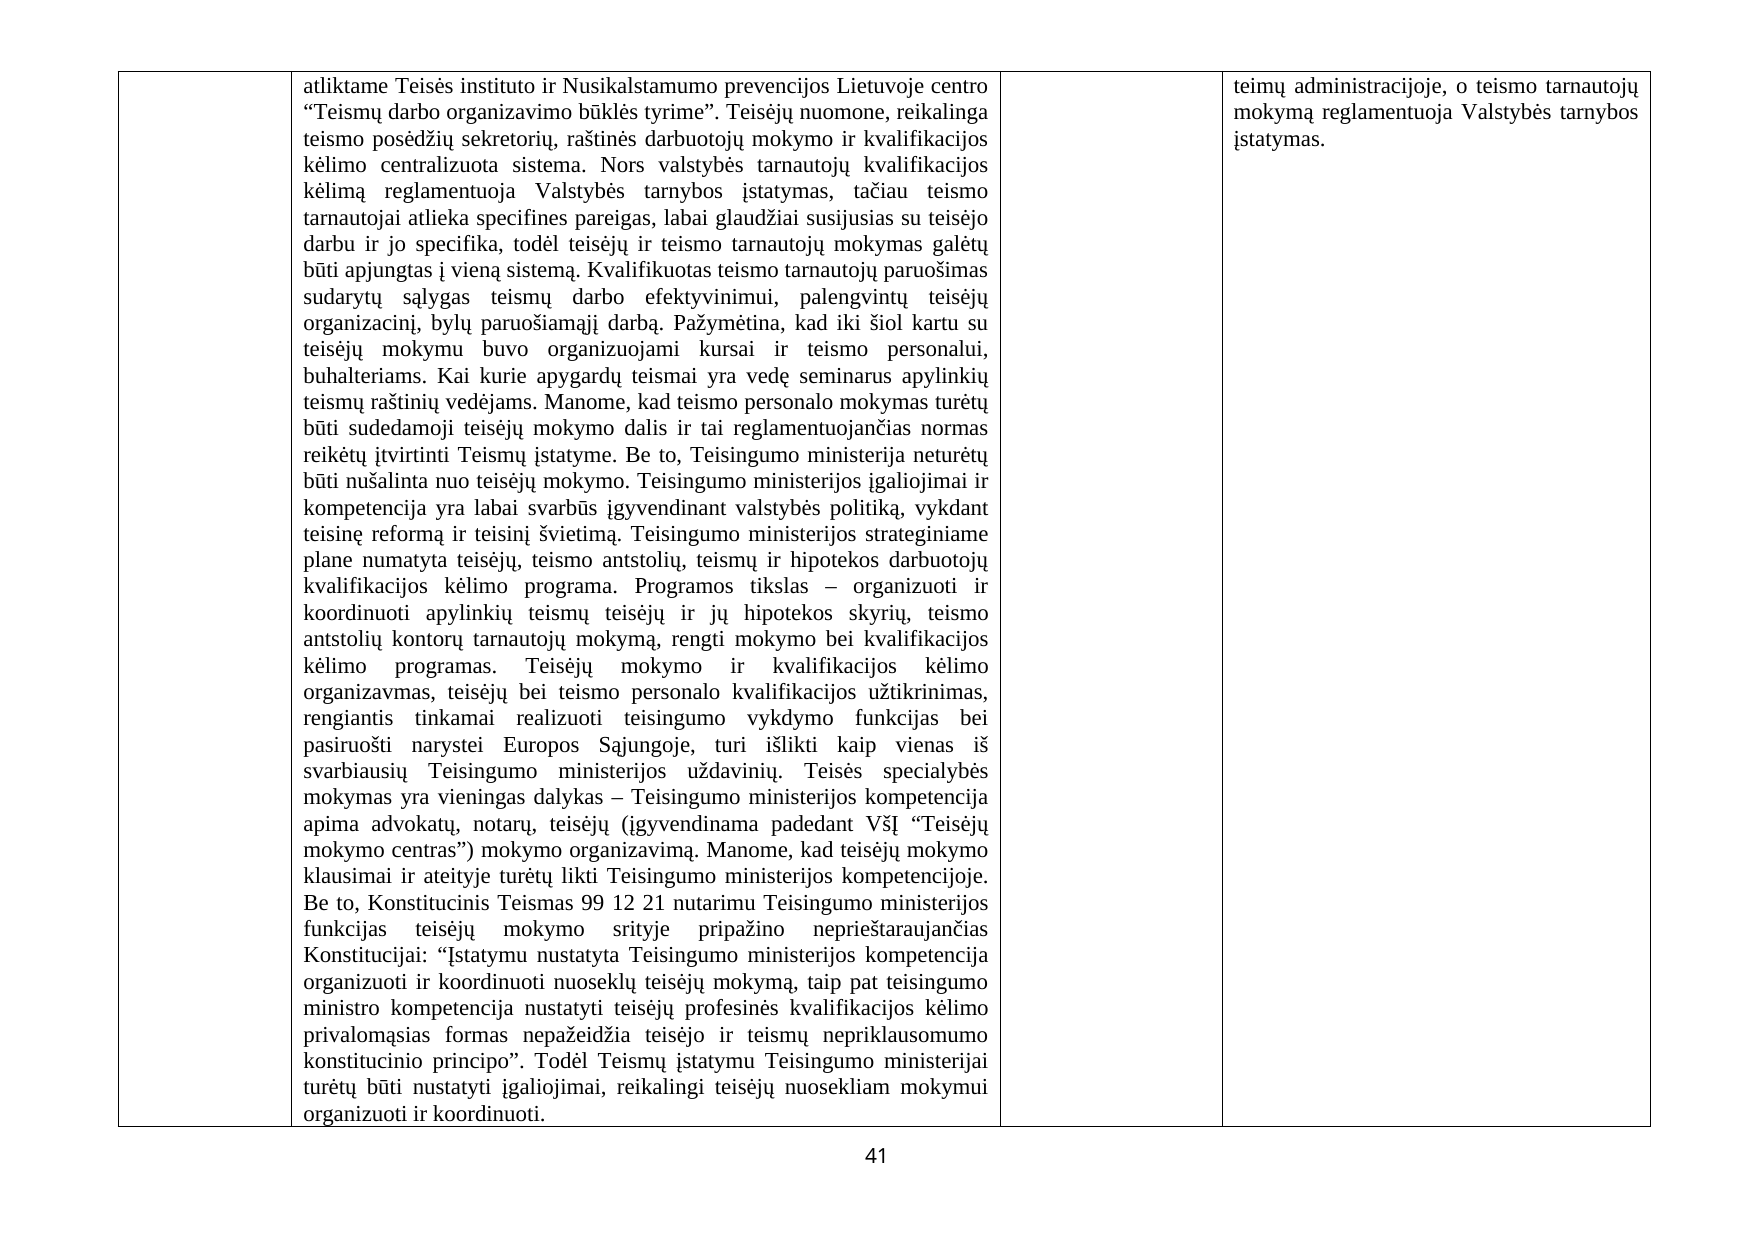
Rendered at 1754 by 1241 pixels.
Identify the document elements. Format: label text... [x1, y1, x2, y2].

table_cell teimų administracijoje, o teismo tarnautojų mokymą reglamentuoja Valstybės tarnybos įstatymas. [1223, 72, 1650, 1126]
table_cell atliktame Teisės instituto ir Nusikalstamumo prevencijos Lietuvoje centro “Teismų darbo organizavimo būklės tyrime”. Teisėjų nuomone, reikalinga teismo posėdžių sekretorių, raštinės darbuotojų mokymo ir kvalifikacijos kėlimo centralizuota sistema. Nors valstybės tarnautojų kvalifikacijos kėlimą reglamentuoja Valstybės tarnybos įstatymas, tačiau teismo tarnautojai atlieka specifines pareigas, labai glaudžiai susijusias su teisėjo darbu ir jo specifika, todėl teisėjų ir teismo tarnautojų mokymas galėtų būti apjungtas į vieną sistemą. Kvalifikuotas teismo tarnautojų paruošimas sudarytų sąlygas teismų darbo efektyvinimui, palengvintų teisėjų organizacinį, bylų paruošiamąjį darbą. Pažymėtina, kad iki šiol kartu su teisėjų mokymu buvo organizuojami kursai ir teismo personalui, buhalteriams. Kai kurie apygardų teismai yra vedę seminarus apylinkių teismų raštinių vedėjams. Manome, kad teismo personalo mokymas turėtų būti sudedamoji teisėjų mokymo dalis ir tai reglamentuojančias normas reikėtų įtvirtinti Teismų įstatyme. Be to, Teisingumo ministerija neturėtų būti nušalinta nuo teisėjų mokymo. Teisingumo ministerijos įgaliojimai ir kompetencija yra labai svarbūs įgyvendinant valstybės politiką, vykdant teisinę reformą ir teisinį švietimą. Teisingumo ministerijos strateginiame plane numatyta teisėjų, teismo antstolių, teismų ir hipotekos darbuotojų kvalifikacijos kėlimo programa. Programos tikslas – organizuoti ir koordinuoti apylinkių teismų teisėjų ir jų hipotekos skyrių, teismo antstolių kontorų tarnautojų mokymą, rengti mokymo bei kvalifikacijos kėlimo programas. Teisėjų mokymo ir kvalifikacijos kėlimo organizavmas, teisėjų bei teismo personalo kvalifikacijos užtikrinimas, rengiantis tinkamai realizuoti teisingumo vykdymo funkcijas bei pasiruošti narystei Europos Sąjungoje, turi išlikti kaip vienas iš svarbiausių Teisingumo ministerijos uždavinių. Teisės specialybės mokymas yra vieningas dalykas – Teisingumo ministerijos kompetencija apima advokatų, notarų, teisėjų (įgyvendinama padedant VšĮ “Teisėjų mokymo centras”) mokymo organizavimą. Manome, kad teisėjų mokymo klausimai ir ateityje turėtų likti Teisingumo ministerijos kompetencijoje. Be to, Konstitucinis Teismas 99 12 21 nutarimu Teisingumo ministerijos funkcijas teisėjų mokymo srityje pripažino neprieštaraujančias Konstitucijai: “Įstatymu nustatyta Teisingumo ministerijos kompetencija organizuoti ir koordinuoti nuoseklų teisėjų mokymą, taip pat teisingumo ministro kompetencija nustatyti teisėjų profesinės kvalifikacijos kėlimo privalomąsias formas nepažeidžia teisėjo ir teismų nepriklausomumo konstitucinio principo”. Todėl Teismų įstatymu Teisingumo ministerijai turėtų būti nustatyti įgaliojimai, reikalingi teisėjų nuosekliam mokymui organizuoti ir koordinuoti. [292, 72, 1000, 1126]
table_cell [1001, 72, 1222, 1126]
table_cell [119, 72, 291, 1126]
